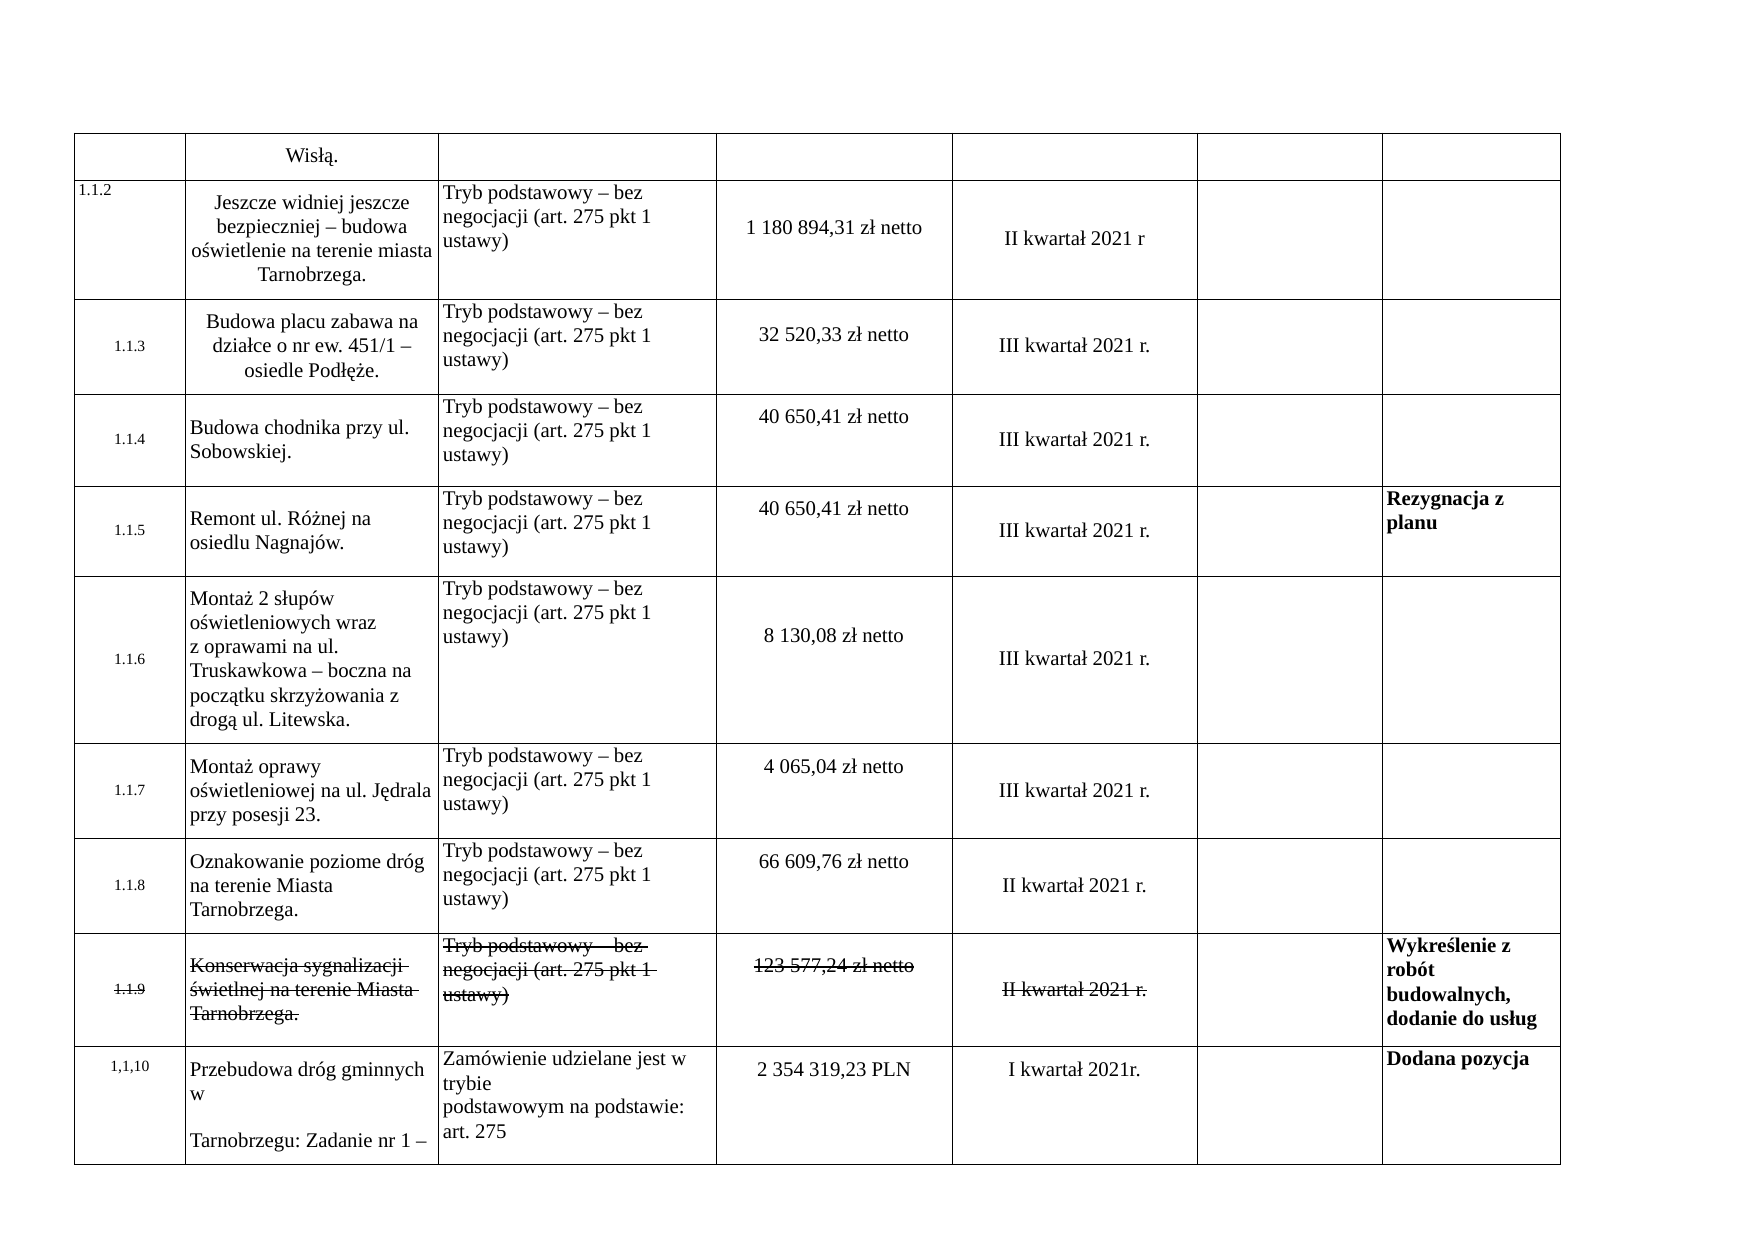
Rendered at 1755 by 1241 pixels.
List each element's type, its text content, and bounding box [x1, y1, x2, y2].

table_cell [1198, 395, 1382, 486]
table_cell [1198, 300, 1382, 394]
table_cell [1198, 744, 1382, 838]
table_cell Tryb podstawowy – bez negocjacji (art. 275 pkt 1 ustawy) [439, 487, 716, 576]
table_cell Remont ul. Różnej na osiedlu Nagnajów. [186, 487, 438, 576]
table_cell Tryb podstawowy – bez negocjacji (art. 275 pkt 1 ustawy) [439, 181, 716, 299]
table_cell 1.1.5 [75, 487, 185, 576]
table_cell 1.1.7 [75, 744, 185, 838]
table_cell 8 130,08 zł netto [717, 577, 952, 743]
table_cell [75, 134, 185, 180]
table_cell [439, 134, 716, 180]
table_cell 40 650,41 zł netto [717, 487, 952, 576]
table_cell Dodana pozycja [1383, 1047, 1560, 1164]
table_cell [1198, 181, 1382, 299]
table_cell Wisłą. [186, 134, 438, 180]
table_cell II kwartał 2021 r. [953, 839, 1197, 933]
table_cell Tryb podstawowy – bez negocjacji (art. 275 pkt 1 ustawy) [439, 934, 716, 1046]
table_cell Tryb podstawowy – bez negocjacji (art. 275 pkt 1 ustawy) [439, 744, 716, 838]
table_cell II kwartał 2021 r [953, 181, 1197, 299]
table_cell Montaż 2 słupów oświetleniowych wraz z oprawami na ul. Truskawkowa – boczna na początku skrzyżowania z drogą ul. Litewska. [186, 577, 438, 743]
table_cell 1,1,10 [75, 1047, 185, 1164]
table_cell [1198, 1047, 1382, 1164]
table_cell III kwartał 2021 r. [953, 577, 1197, 743]
table_cell III kwartał 2021 r. [953, 395, 1197, 486]
table_cell Konserwacja sygnalizacji świetlnej na terenie Miasta Tarnobrzega. [186, 934, 438, 1046]
table_cell Tryb podstawowy – bez negocjacji (art. 275 pkt 1 ustawy) [439, 300, 716, 394]
table_cell Wykreślenie z robót budowalnych, dodanie do usług [1383, 934, 1560, 1046]
table_cell Budowa placu zabawa na działce o nr ew. 451/1 – osiedle Podłęże. [186, 300, 438, 394]
table_cell 4 065,04 zł netto [717, 744, 952, 838]
table_cell [1383, 395, 1560, 486]
table_cell Oznakowanie poziome dróg na terenie Miasta Tarnobrzega. [186, 839, 438, 933]
table_cell 2 354 319,23 PLN [717, 1047, 952, 1164]
table_cell [1383, 744, 1560, 838]
table_cell Przebudowa dróg gminnych w Tarnobrzegu: Zadanie nr 1 – [186, 1047, 438, 1164]
table_cell [1383, 839, 1560, 933]
table_cell 1 180 894,31 zł netto [717, 181, 952, 299]
table_cell Tryb podstawowy – bez negocjacji (art. 275 pkt 1 ustawy) [439, 395, 716, 486]
table_cell [953, 134, 1197, 180]
table_cell Montaż oprawy oświetleniowej na ul. Jędrala przy posesji 23. [186, 744, 438, 838]
table_cell 1.1.9 [75, 934, 185, 1046]
table_cell III kwartał 2021 r. [953, 487, 1197, 576]
table_cell 40 650,41 zł netto [717, 395, 952, 486]
table_cell [1383, 577, 1560, 743]
table_cell I kwartał 2021r. [953, 1047, 1197, 1164]
table_cell 66 609,76 zł netto [717, 839, 952, 933]
table_cell 1.1.8 [75, 839, 185, 933]
table_cell III kwartał 2021 r. [953, 744, 1197, 838]
table_cell Rezygnacja z planu [1383, 487, 1560, 576]
table_cell Zamówienie udzielane jest w trybie podstawowym na podstawie: art. 275 [439, 1047, 716, 1164]
table_cell 32 520,33 zł netto [717, 300, 952, 394]
table_cell [717, 134, 952, 180]
table_cell Tryb podstawowy – bez negocjacji (art. 275 pkt 1 ustawy) [439, 577, 716, 743]
table_cell [1198, 134, 1382, 180]
table_cell Jeszcze widniej jeszcze bezpieczniej – budowa oświetlenie na terenie miasta Tarnobrzega. [186, 181, 438, 299]
table_cell 1.1.2 [75, 181, 185, 299]
table_cell [1198, 934, 1382, 1046]
table_cell [1198, 839, 1382, 933]
table_cell II kwartał 2021 r. [953, 934, 1197, 1046]
table_cell [1383, 181, 1560, 299]
table_cell [1383, 300, 1560, 394]
table_cell [1198, 577, 1382, 743]
table_cell [1383, 134, 1560, 180]
table_cell Tryb podstawowy – bez negocjacji (art. 275 pkt 1 ustawy) [439, 839, 716, 933]
table_cell 1.1.3 [75, 300, 185, 394]
table_cell 1.1.6 [75, 577, 185, 743]
table_cell Budowa chodnika przy ul. Sobowskiej. [186, 395, 438, 486]
table_cell III kwartał 2021 r. [953, 300, 1197, 394]
table_cell 1.1.4 [75, 395, 185, 486]
table_cell 123 577,24 zł netto [717, 934, 952, 1046]
table_cell [1198, 487, 1382, 576]
